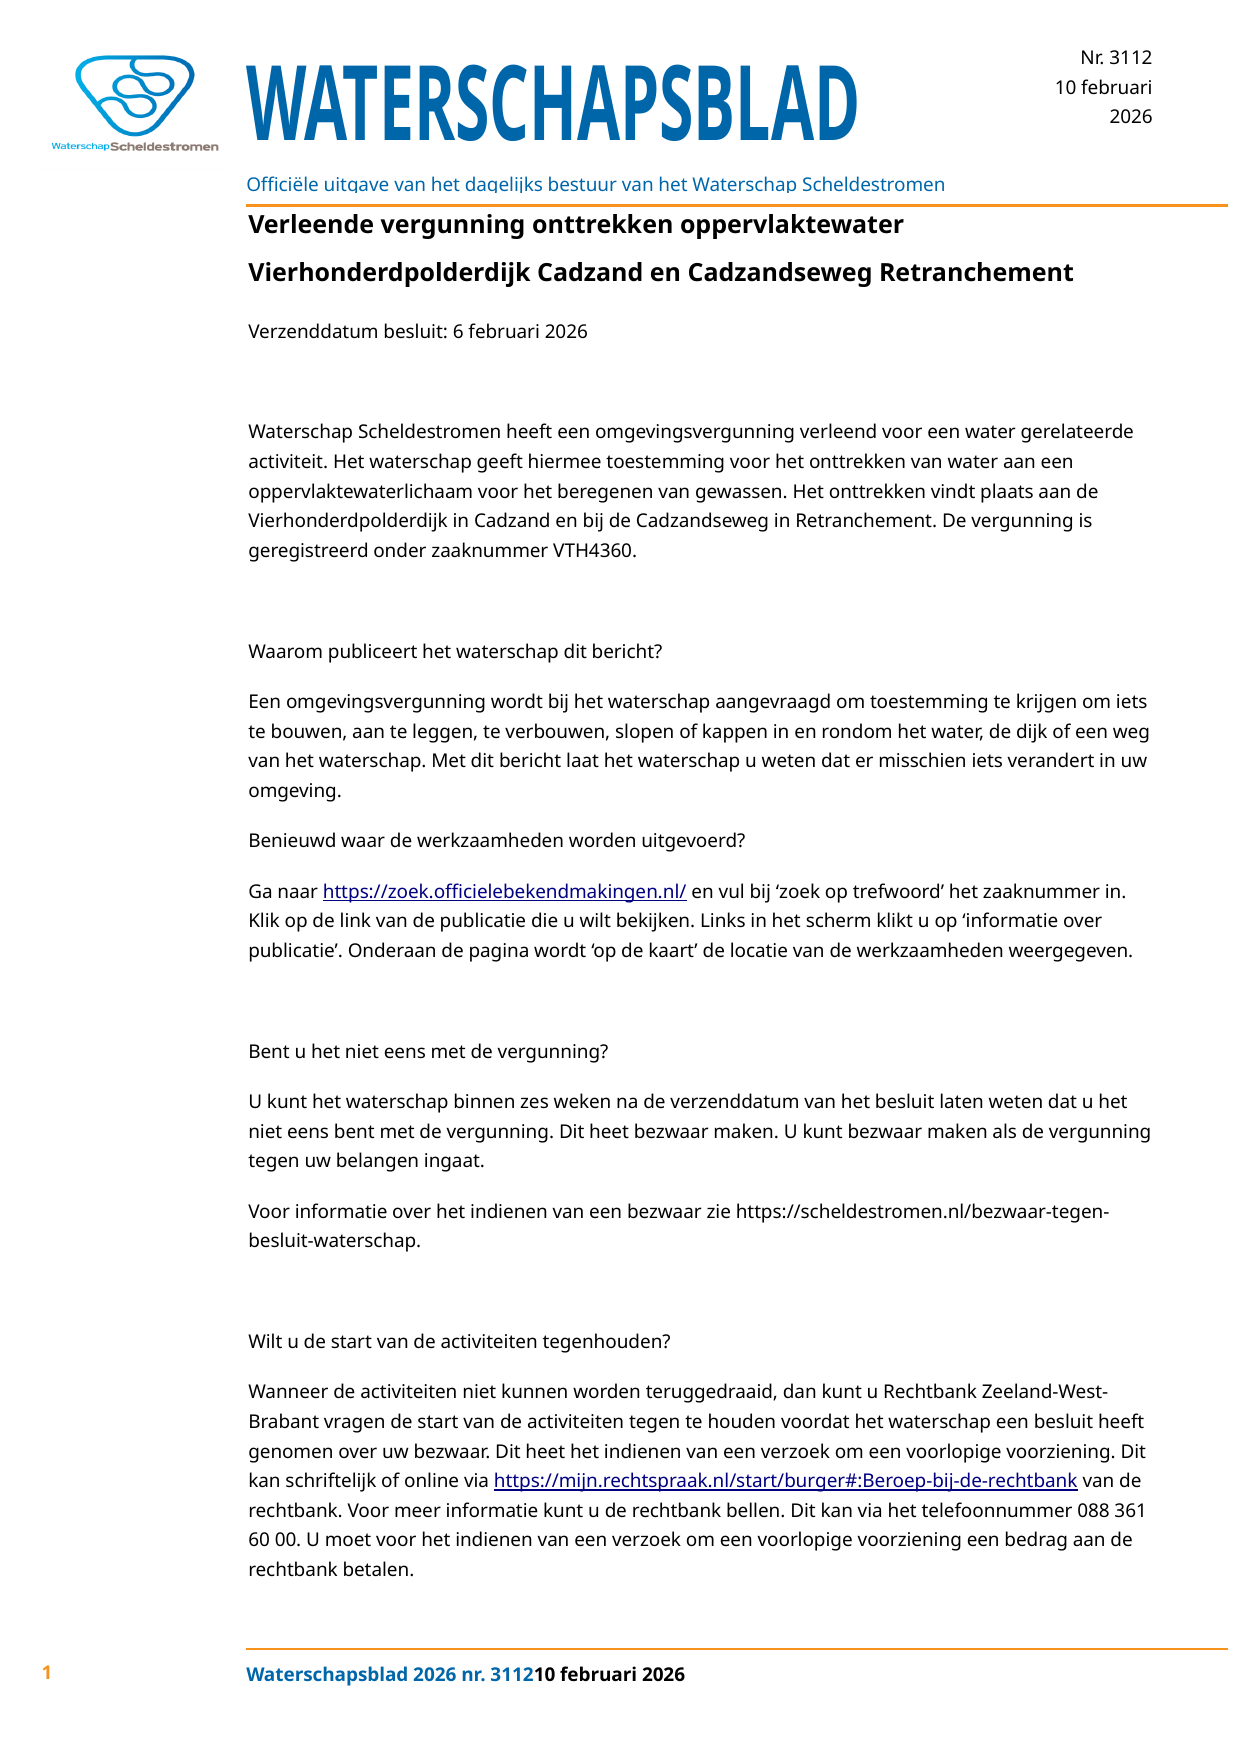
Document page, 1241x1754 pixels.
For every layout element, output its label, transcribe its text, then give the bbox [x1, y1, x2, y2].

text Verzenddatum besluit: 6 februari 2026 [248, 318, 1152, 344]
picture [41, 47, 231, 172]
text U kunt het waterschap binnen zes weken na de verzenddatum van het besluit laten weten dat u het niet eens bent met de vergunning. Dit heet bezwaar maken. U kunt bezwaar maken als de vergunning tegen uw belangen ingaat. [248, 1088, 1152, 1173]
text Waarom publiceert het waterschap dit bericht? [248, 638, 1152, 664]
text Verleende vergunning onttrekken oppervlaktewater Vierhonderdpolderdijk Cadzand en Cadzandseweg Retranchement [248, 207, 1152, 288]
text Voor informatie over het indienen van een bezwaar zie https://scheldestromen.nl/bezwaar-tegen-besluit-waterschap. [248, 1198, 1152, 1253]
text Waterschap Scheldestromen heeft een omgevingsvergunning verleend voor een water gerelateerde activiteit. Het waterschap geeft hiermee toestemming voor het onttrekken van water aan een oppervlaktewaterlichaam voor het beregenen van gewassen. Het onttrekken vindt plaats aan de Vierhonderdpolderdijk in Cadzand en bij de Cadzandseweg in Retranchement. De vergunning is geregistreerd onder zaaknummer VTH4360. [248, 419, 1152, 563]
text Bent u het niet eens met de vergunning? [248, 1038, 1152, 1064]
text Wilt u de start van de activiteiten tegenhouden? [248, 1328, 1152, 1354]
text Een omgevingsvergunning wordt bij het waterschap aangevraagd om toestemming te krijgen om iets te bouwen, aan te leggen, te verbouwen, slopen of kappen in en rondom het water, de dijk of een weg van het waterschap. Met dit bericht laat het waterschap u weten dat er misschien iets verandert in uw omgeving. [248, 688, 1152, 803]
text Wanneer de activiteiten niet kunnen worden teruggedraaid, dan kunt u Rechtbank Zeeland-West-Brabant vragen de start van de activiteiten tegen te houden voordat het waterschap een besluit heeft genomen over uw bezwaar. Dit heet het indienen van een verzoek om een voorlopige voorziening. Dit kan schriftelijk of online via https://mijn.rechtspraak.nl/start/burger#:Beroep-bij-de-rechtbank van de rechtbank. Voor meer informatie kunt u de rechtbank bellen. Dit kan via het telefoonnummer 088 361 60 00. U moet voor het indienen van een verzoek om een voorlopige voorziening een bedrag aan de rechtbank betalen. [248, 1379, 1152, 1582]
text Benieuwd waar de werkzaamheden worden uitgevoerd? [248, 827, 1152, 853]
text Ga naar https://zoek.officielebekendmakingen.nl/ en vul bij ‘zoek op trefwoord’ het zaaknummer in. Klik op de link van de publicatie die u wilt bekijken. Links in het scherm klikt u op ‘informatie over publicatie’. Onderaan de pagina wordt ‘op de kaart’ de locatie van de werkzaamheden weergegeven. [248, 878, 1152, 963]
